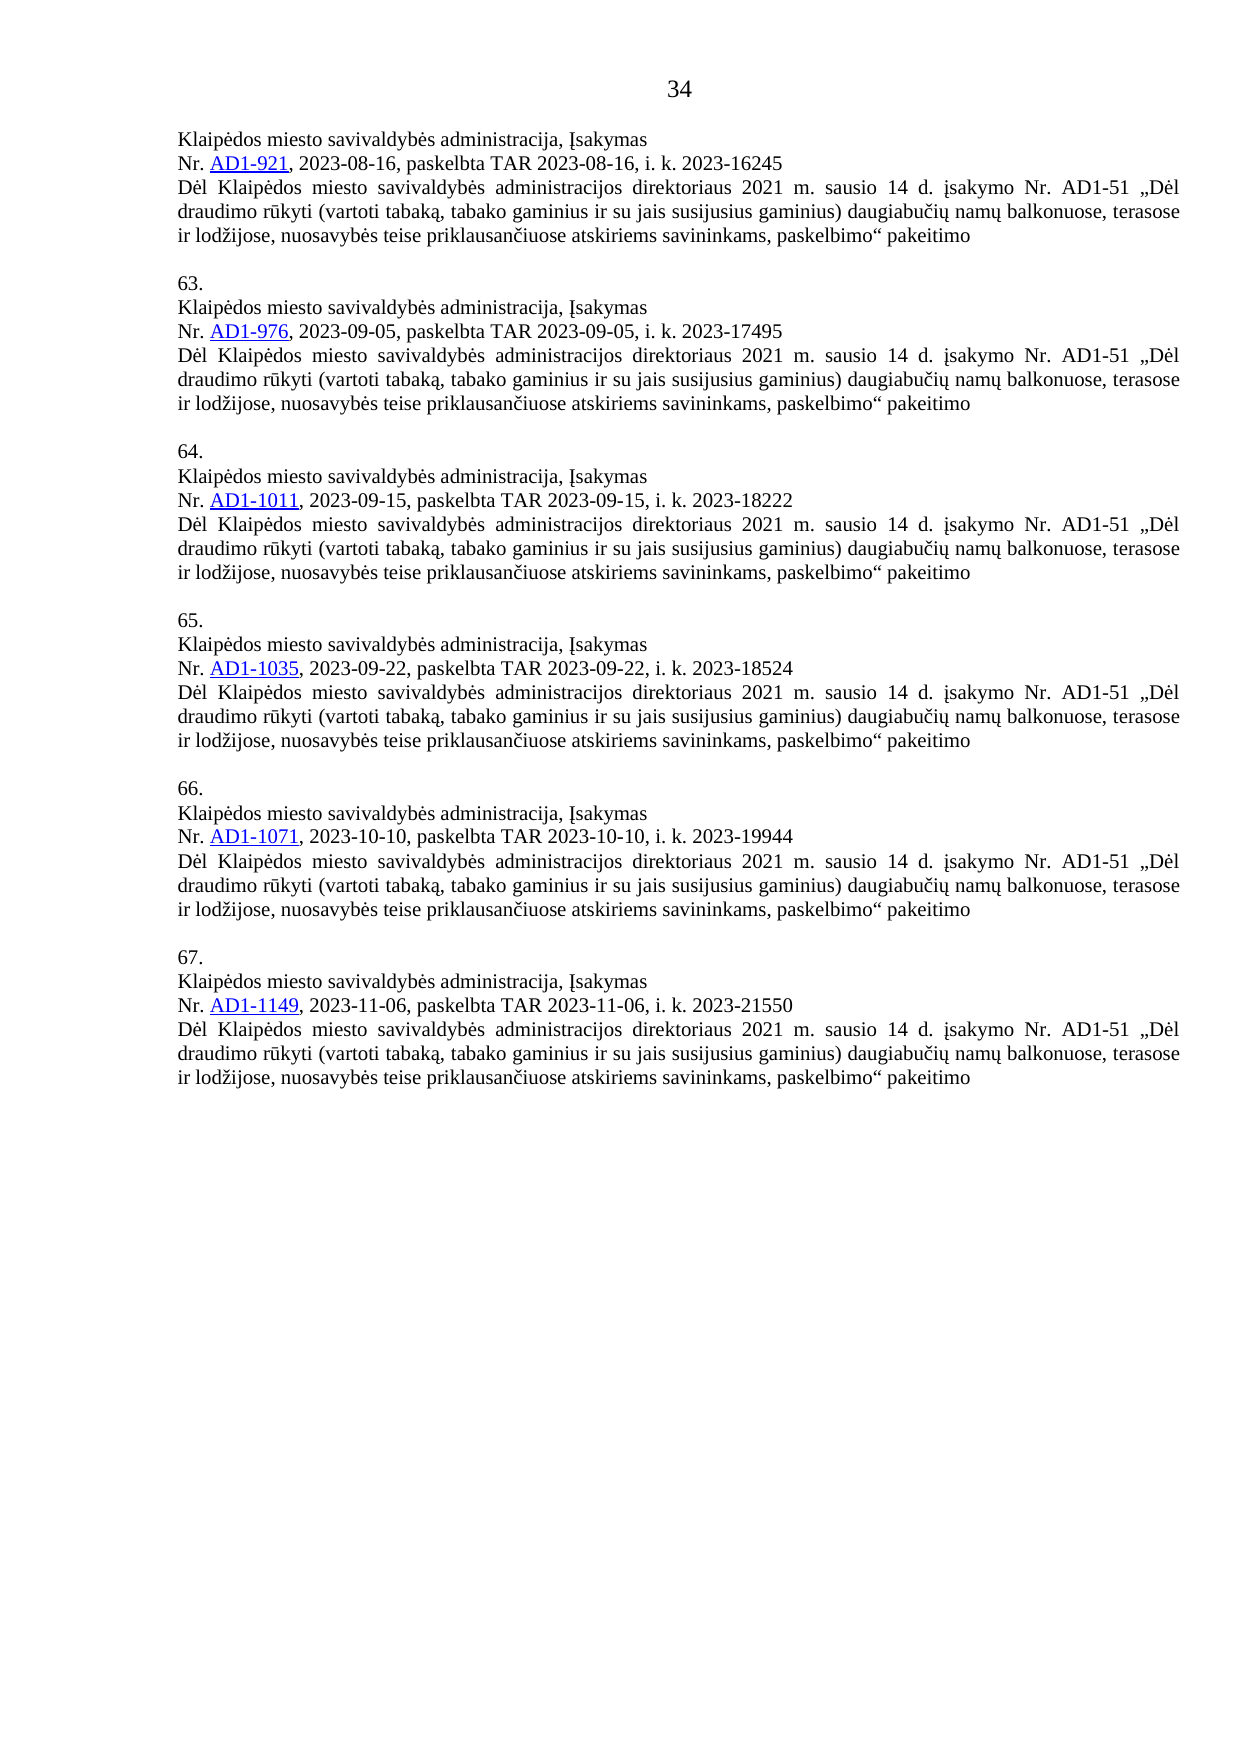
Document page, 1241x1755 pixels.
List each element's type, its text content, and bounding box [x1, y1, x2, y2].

text Klaipėdos miesto savivaldybės administracija, Įsakymas [177, 969, 1181, 993]
text Nr. AD1-921, 2023-08-16, paskelbta TAR 2023-08-16, i. k. 2023-16245 [177, 151, 1181, 175]
text Klaipėdos miesto savivaldybės administracija, Įsakymas [177, 632, 1181, 656]
text Nr. AD1-1071, 2023-10-10, paskelbta TAR 2023-10-10, i. k. 2023-19944 [177, 824, 1181, 848]
text Klaipėdos miesto savivaldybės administracija, Įsakymas [177, 800, 1181, 824]
text 63. [177, 271, 1181, 295]
text 64. [177, 439, 1181, 463]
text Nr. AD1-1035, 2023-09-22, paskelbta TAR 2023-09-22, i. k. 2023-18524 [177, 656, 1181, 680]
text Dėl Klaipėdos miesto savivaldybės administracijos direktoriaus 2021 m. sausio 14 d. įsakymo Nr. AD1-51 „Dėl draudimo rūkyti (vartoti tabaką, tabako gaminius ir su jais susijusius gaminius) daugiabučių namų balkonuose, terasose ir lodžijose, nuosavybės teise priklausančiuose atskiriems savininkams, paskelbimo“ pakeitimo [177, 343, 1181, 415]
text Dėl Klaipėdos miesto savivaldybės administracijos direktoriaus 2021 m. sausio 14 d. įsakymo Nr. AD1-51 „Dėl draudimo rūkyti (vartoti tabaką, tabako gaminius ir su jais susijusius gaminius) daugiabučių namų balkonuose, terasose ir lodžijose, nuosavybės teise priklausančiuose atskiriems savininkams, paskelbimo“ pakeitimo [177, 175, 1181, 247]
text 67. [177, 945, 1181, 969]
text Dėl Klaipėdos miesto savivaldybės administracijos direktoriaus 2021 m. sausio 14 d. įsakymo Nr. AD1-51 „Dėl draudimo rūkyti (vartoti tabaką, tabako gaminius ir su jais susijusius gaminius) daugiabučių namų balkonuose, terasose ir lodžijose, nuosavybės teise priklausančiuose atskiriems savininkams, paskelbimo“ pakeitimo [177, 848, 1181, 921]
text Klaipėdos miesto savivaldybės administracija, Įsakymas [177, 127, 1181, 151]
text Dėl Klaipėdos miesto savivaldybės administracijos direktoriaus 2021 m. sausio 14 d. įsakymo Nr. AD1-51 „Dėl draudimo rūkyti (vartoti tabaką, tabako gaminius ir su jais susijusius gaminius) daugiabučių namų balkonuose, terasose ir lodžijose, nuosavybės teise priklausančiuose atskiriems savininkams, paskelbimo“ pakeitimo [177, 680, 1181, 752]
text Nr. AD1-1011, 2023-09-15, paskelbta TAR 2023-09-15, i. k. 2023-18222 [177, 488, 1181, 512]
text Klaipėdos miesto savivaldybės administracija, Įsakymas [177, 295, 1181, 319]
text Dėl Klaipėdos miesto savivaldybės administracijos direktoriaus 2021 m. sausio 14 d. įsakymo Nr. AD1-51 „Dėl draudimo rūkyti (vartoti tabaką, tabako gaminius ir su jais susijusius gaminius) daugiabučių namų balkonuose, terasose ir lodžijose, nuosavybės teise priklausančiuose atskiriems savininkams, paskelbimo“ pakeitimo [177, 1017, 1181, 1089]
text Klaipėdos miesto savivaldybės administracija, Įsakymas [177, 463, 1181, 488]
text Dėl Klaipėdos miesto savivaldybės administracijos direktoriaus 2021 m. sausio 14 d. įsakymo Nr. AD1-51 „Dėl draudimo rūkyti (vartoti tabaką, tabako gaminius ir su jais susijusius gaminius) daugiabučių namų balkonuose, terasose ir lodžijose, nuosavybės teise priklausančiuose atskiriems savininkams, paskelbimo“ pakeitimo [177, 512, 1181, 584]
text Nr. AD1-976, 2023-09-05, paskelbta TAR 2023-09-05, i. k. 2023-17495 [177, 319, 1181, 343]
text 66. [177, 776, 1181, 800]
text 65. [177, 608, 1181, 632]
text Nr. AD1-1149, 2023-11-06, paskelbta TAR 2023-11-06, i. k. 2023-21550 [177, 993, 1181, 1017]
